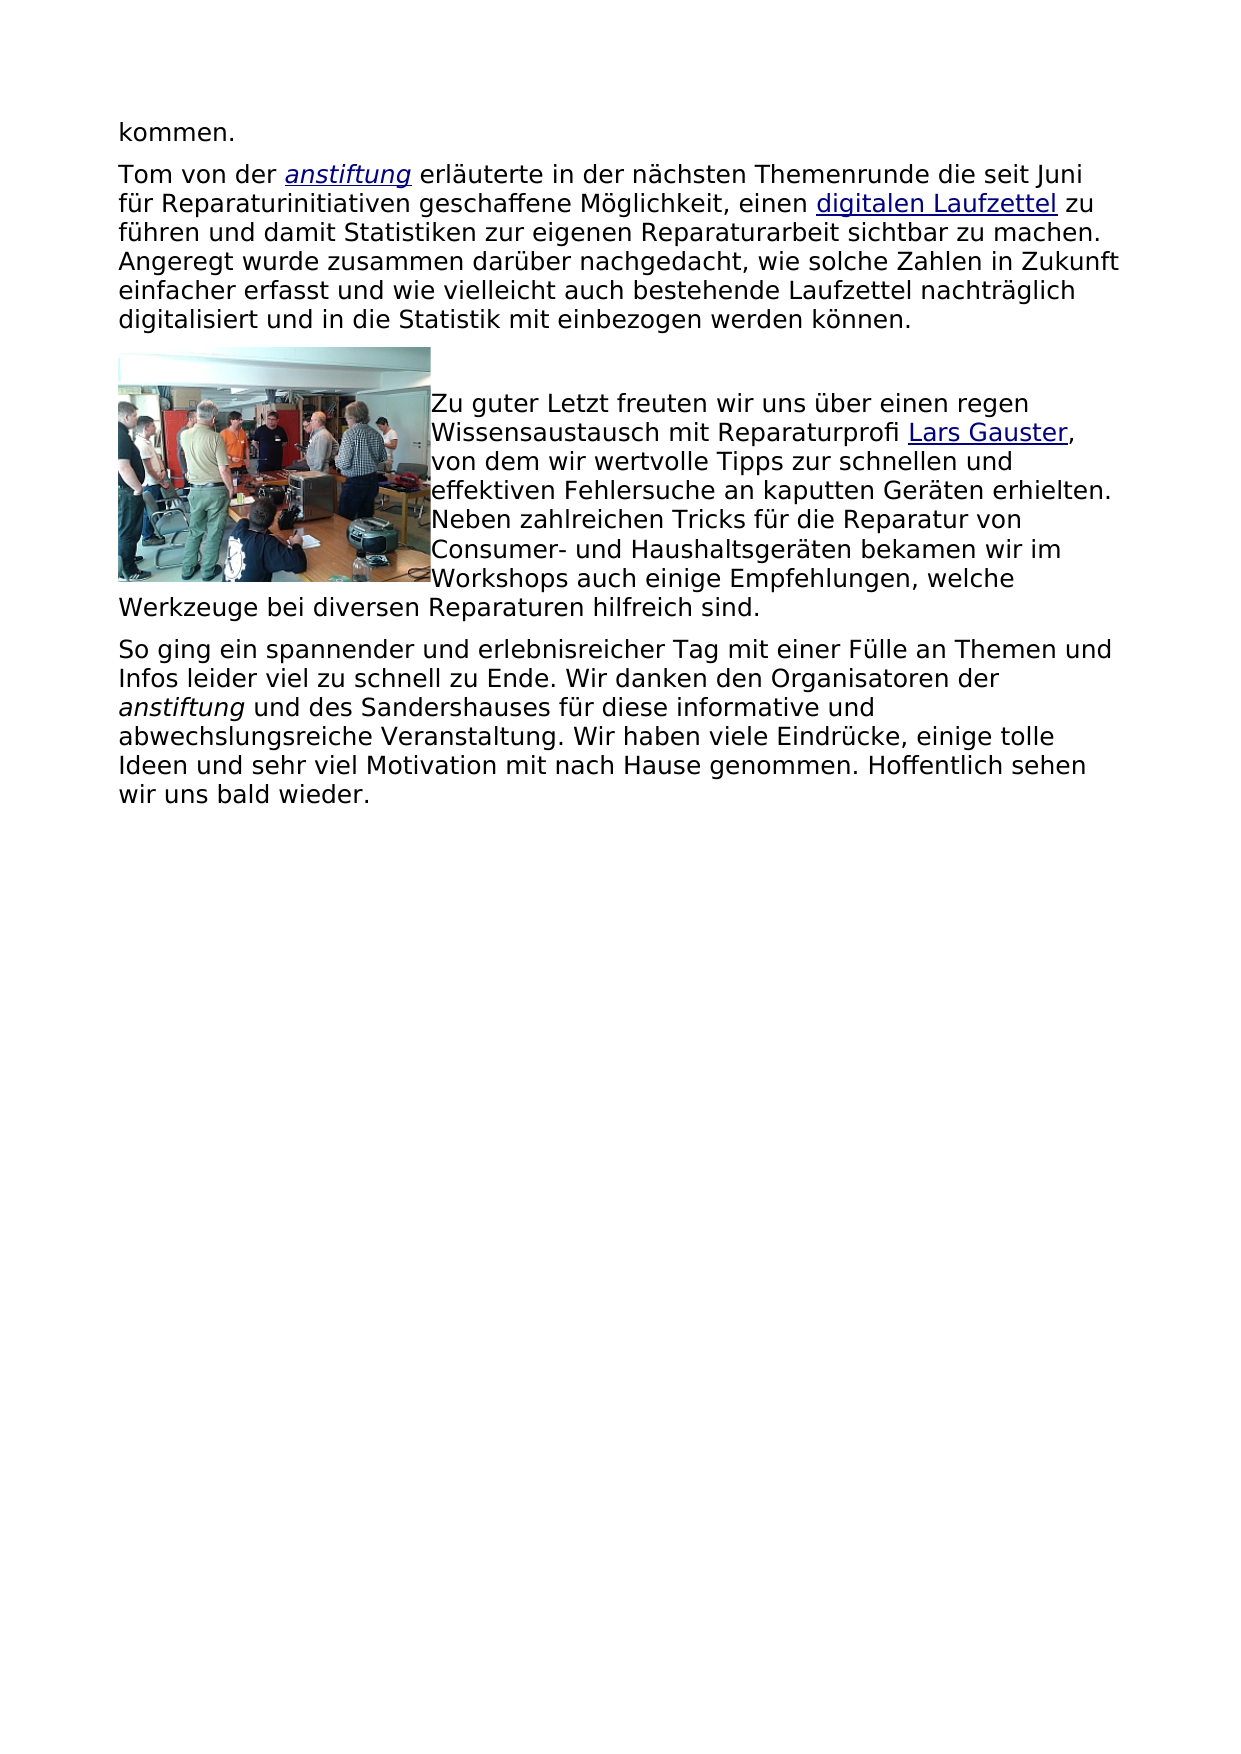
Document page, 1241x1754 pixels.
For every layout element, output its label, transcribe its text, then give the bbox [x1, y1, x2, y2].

text Zu guter Letzt freuten wir uns über einen regen Wissensaustausch mit Reparaturprofi Lars Gauster, von dem wir wertvolle Tipps zur schnellen und effektiven Fehlersuche an kaputten Geräten erhielten. Neben zahlreichen Tricks für die Reparatur von Consumer- und Haushaltsgeräten bekamen wir im Workshops auch einige Empfehlungen, welche Werkzeuge bei diversen Reparaturen hilfreich sind. [118, 389, 1122, 622]
picture [118, 347, 431, 582]
text So ging ein spannender und erlebnisreicher Tag mit einer Fülle an Themen und Infos leider viel zu schnell zu Ende. Wir danken den Organisatoren der anstiftung und des Sandershauses für diese informative und abwechslungsreiche Veranstaltung. Wir haben viele Eindrücke, einige tolle Ideen und sehr viel Motivation mit nach Hause genommen. Hoffentlich sehen wir uns bald wieder. [118, 635, 1122, 810]
text Tom von der anstiftung erläuterte in der nächsten Themenrunde die seit Juni für Reparaturinitiativen geschaffene Möglichkeit, einen digitalen Laufzettel zu führen und damit Statistiken zur eigenen Reparaturarbeit sichtbar zu machen. Angeregt wurde zusammen darüber nachgedacht, wie solche Zahlen in Zukunft einfacher erfasst und wie vielleicht auch bestehende Laufzettel nachträglich digitalisiert und in die Statistik mit einbezogen werden können. [118, 160, 1122, 335]
text kommen. [118, 118, 1122, 147]
